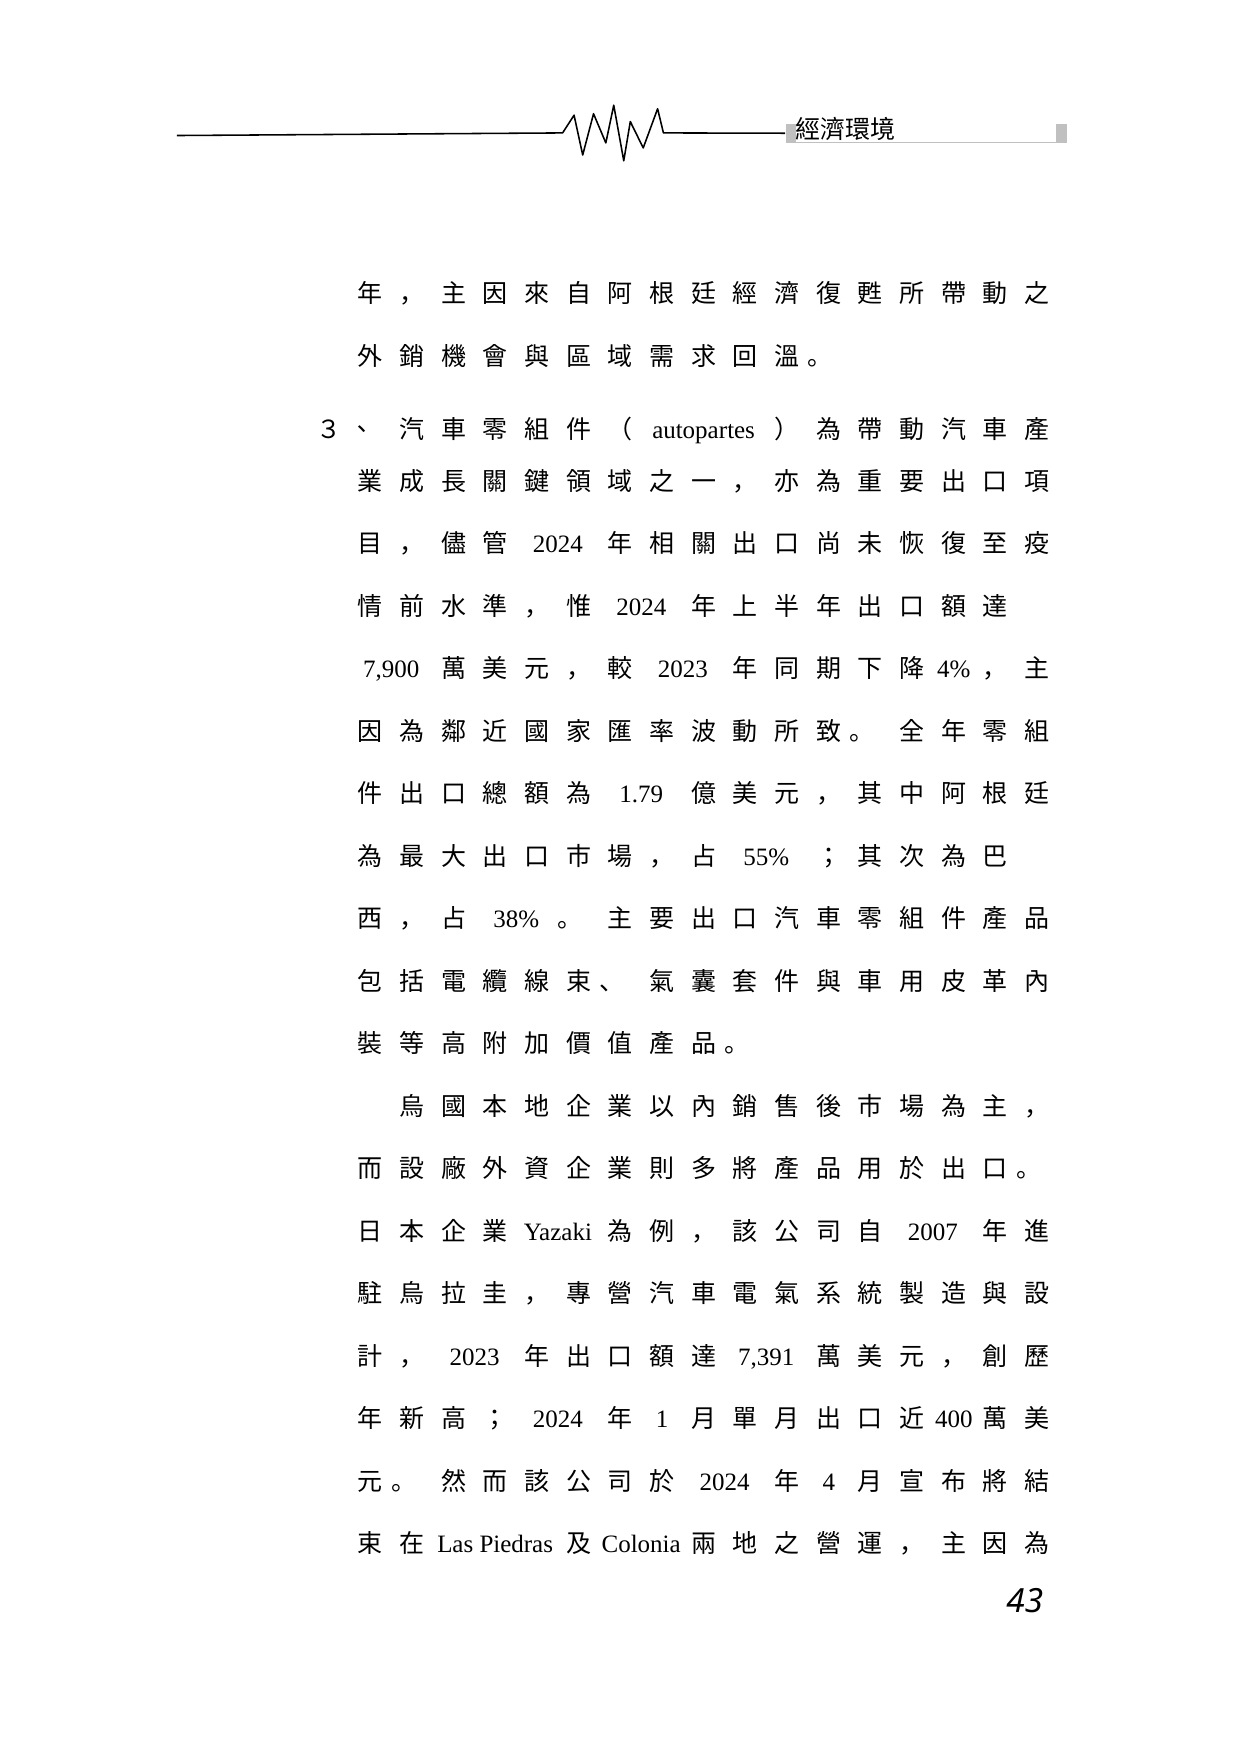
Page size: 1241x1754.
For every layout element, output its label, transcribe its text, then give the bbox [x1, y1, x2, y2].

text 烏國本地企業以內銷售後市場為主，而設廠外資企業則多將產品用於出口。日本企業Yazaki為例，該公司自2007年進駐烏拉圭，專營汽車電氣系統製造與設計，2023年出口額達7,391萬美元，創歷年新高；2024年1月單月出口近400萬美元。然而該公司於2024年4月宣布將結束在Las Piedras及Colonia兩地之營運，主因為 [330, 1063, 1058, 1563]
text ３、汽車零組件（autopartes）為帶動汽車產業成長關鍵領域之一，亦為重要出口項目，儘管2024年相關出口尚未恢復至疫情前水準，惟2024年上半年出口額達7,900萬美元，較2023年同期下降4%，主因為鄰近國家匯率波動所致。全年零組件出口總額為1.79億美元，其中阿根廷為最大出口市場，占55%；其次為巴西，占38%。主要出口汽車零組件產品包括電纜線束、氣囊套件與車用皮革內裝等高附加價值產品。 [281, 375, 1058, 1063]
text 年，主因來自阿根廷經濟復甦所帶動之外銷機會與區域需求回溫。 [330, 250, 1058, 375]
